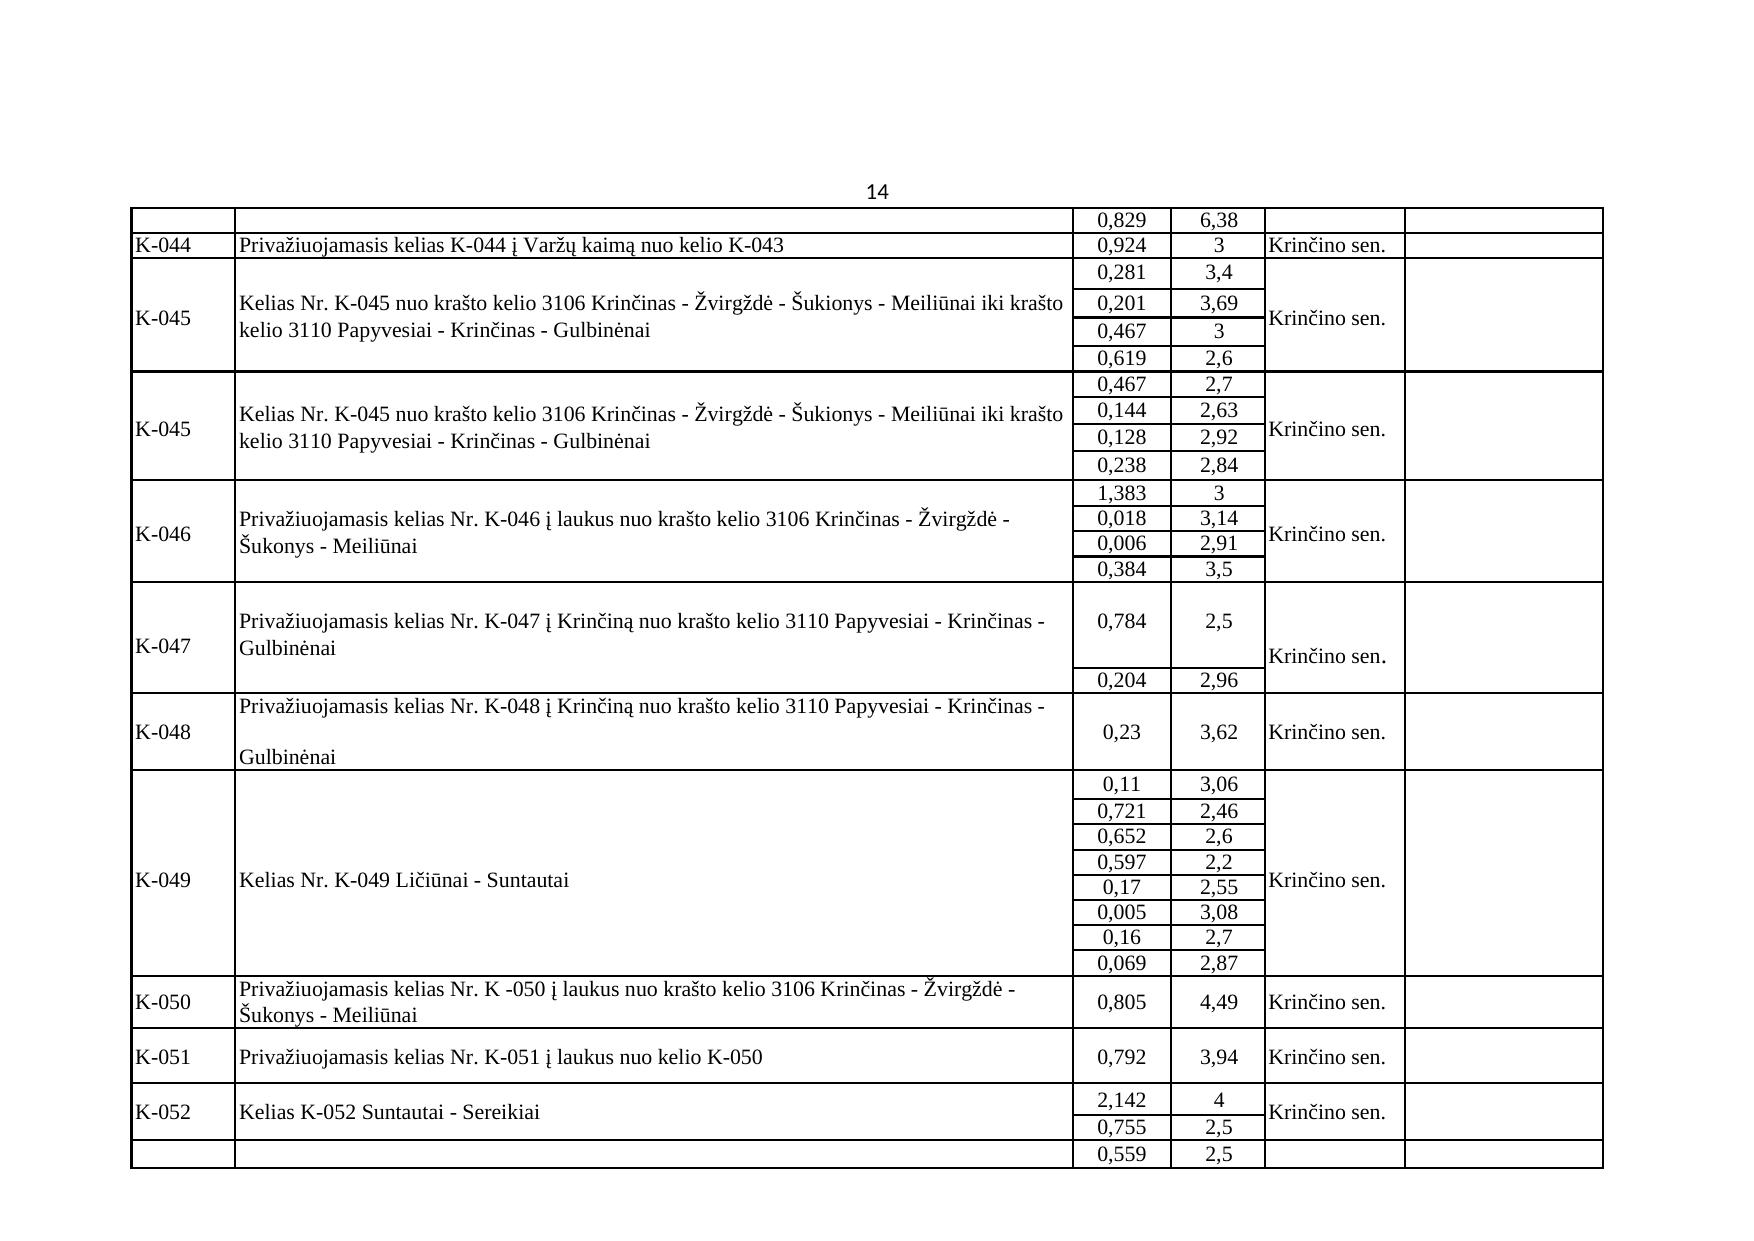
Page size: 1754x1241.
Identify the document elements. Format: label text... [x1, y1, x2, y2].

table_cell [1406, 209, 1602, 232]
table_cell [133, 209, 234, 232]
table_cell Privažiuojamasis kelias Nr. K-047 į Krinčiną nuo krašto kelio 3110 Papyvesiai - Krinčinas - Gulbinėnai [236, 583, 1072, 692]
table_cell 2,63 [1172, 398, 1264, 423]
table_cell [1266, 1141, 1404, 1167]
table_cell 0,924 [1074, 234, 1170, 257]
table_cell [236, 209, 1072, 232]
table_cell [236, 1141, 1072, 1167]
table_cell Krinčino sen. [1266, 481, 1404, 581]
table_cell [1406, 1084, 1602, 1139]
table_cell K-046 [133, 481, 234, 581]
table_cell 4,49 [1172, 977, 1264, 1027]
table_cell Privažiuojamasis kelias Nr. K -050 į laukus nuo krašto kelio 3106 Krinčinas - Žvirgždė - Šukonys - Meiliūnai [236, 977, 1072, 1027]
table_cell 0,467 [1074, 319, 1170, 345]
table_cell K-044 [133, 234, 234, 257]
table_cell 0,805 [1074, 977, 1170, 1027]
table_cell 3,08 [1172, 901, 1264, 924]
table_cell 2,91 [1172, 532, 1264, 555]
table_cell [133, 1141, 234, 1167]
table_cell [1406, 694, 1602, 769]
table_cell 2,84 [1172, 452, 1264, 478]
table_cell Kelias Nr. K-045 nuo krašto kelio 3106 Krinčinas - Žvirgždė - Šukionys - Meiliūnai iki krašto kelio 3110 Papyvesiai - Krinčinas - Gulbinėnai [236, 373, 1072, 478]
table_cell [1406, 259, 1602, 370]
table_cell Krinčino sen. [1266, 259, 1404, 370]
table_cell 0,597 [1074, 851, 1170, 874]
table_cell K-049 [133, 771, 234, 974]
table_cell 0,018 [1074, 507, 1170, 530]
table_cell 0,201 [1074, 290, 1170, 316]
table_cell [1406, 977, 1602, 1027]
table_cell [1406, 583, 1602, 692]
table_cell Kelias K-052 Suntautai - Sereikiai [236, 1084, 1072, 1139]
table_cell 2,7 [1172, 926, 1264, 949]
table_cell 2,6 [1172, 347, 1264, 370]
table_cell 3,62 [1172, 694, 1264, 769]
table_cell Kelias Nr. K-045 nuo krašto kelio 3106 Krinčinas - Žvirgždė - Šukionys - Meiliūnai iki krašto kelio 3110 Papyvesiai - Krinčinas - Gulbinėnai [236, 259, 1072, 370]
table_cell Krinčino sen. [1266, 977, 1404, 1027]
table_cell [1406, 234, 1602, 257]
table_cell 6,38 [1172, 209, 1264, 232]
table_cell 2,142 [1074, 1084, 1170, 1114]
table_cell 0,755 [1074, 1116, 1170, 1139]
table_cell Krinčino sen. [1266, 373, 1404, 478]
table_cell 0,128 [1074, 425, 1170, 450]
table_cell Krinčino sen. [1266, 694, 1404, 769]
table_cell 0,006 [1074, 532, 1170, 555]
table_cell Kelias Nr. K-049 Ličiūnai - Suntautai [236, 771, 1072, 974]
table_cell 0,467 [1074, 373, 1170, 396]
table_cell [1406, 481, 1602, 581]
table_cell 0,005 [1074, 901, 1170, 924]
table_cell 0,204 [1074, 669, 1170, 692]
table_cell Krinčino sen. [1266, 1029, 1404, 1082]
table_cell Privažiuojamasis kelias Nr. K-051 į laukus nuo kelio K-050 [236, 1029, 1072, 1082]
table_cell 0,23 [1074, 694, 1170, 769]
table_cell 3,5 [1172, 558, 1264, 581]
table_cell 3 [1172, 319, 1264, 345]
table_cell 0,721 [1074, 800, 1170, 823]
table_cell Krinčino sen. [1266, 234, 1404, 257]
table_cell 2,5 [1172, 1116, 1264, 1139]
table_cell 3,06 [1172, 771, 1264, 798]
table_cell K-048 [133, 694, 234, 769]
table_cell 3 [1172, 234, 1264, 257]
table_cell Privažiuojamasis kelias K-044 į Varžų kaimą nuo kelio K-043 [236, 234, 1072, 257]
table_cell 1,383 [1074, 481, 1170, 505]
table_cell 3,14 [1172, 507, 1264, 530]
table_cell 0,144 [1074, 398, 1170, 423]
table_cell 2,5 [1172, 1141, 1264, 1167]
table_cell 2,55 [1172, 876, 1264, 899]
table_cell 4 [1172, 1084, 1264, 1114]
table_cell 0,11 [1074, 771, 1170, 798]
table_cell K-050 [133, 977, 234, 1027]
table_cell 0,238 [1074, 452, 1170, 478]
table_cell K-052 [133, 1084, 234, 1139]
table_cell 2,92 [1172, 425, 1264, 450]
table_cell 0,384 [1074, 558, 1170, 581]
table_cell 2,2 [1172, 851, 1264, 874]
table_cell 2,5 [1172, 583, 1264, 667]
table_cell [1406, 1029, 1602, 1082]
table_cell 2,6 [1172, 825, 1264, 848]
table_cell 0,17 [1074, 876, 1170, 899]
table_cell 2,87 [1172, 951, 1264, 974]
table_cell 3,94 [1172, 1029, 1264, 1082]
table_cell 0,069 [1074, 951, 1170, 974]
table_cell Krinčino sen. [1266, 583, 1404, 692]
table_cell Privažiuojamasis kelias Nr. K-048 į Krinčiną nuo krašto kelio 3110 Papyvesiai - Krinčinas - Gulbinėnai [236, 694, 1072, 769]
table_cell 0,792 [1074, 1029, 1170, 1082]
table_cell 0,281 [1074, 259, 1170, 287]
table_cell 0,652 [1074, 825, 1170, 848]
table_cell 0,559 [1074, 1141, 1170, 1167]
table_cell 0,829 [1074, 209, 1170, 232]
table_cell K-045 [133, 259, 234, 370]
table_cell K-051 [133, 1029, 234, 1082]
table_cell 3 [1172, 481, 1264, 505]
table_cell K-045 [133, 373, 234, 478]
table_cell 2,7 [1172, 373, 1264, 396]
table_cell 2,96 [1172, 669, 1264, 692]
table_cell 0,619 [1074, 347, 1170, 370]
table_cell K-047 [133, 583, 234, 692]
table_cell 0,16 [1074, 926, 1170, 949]
table_cell Krinčino sen. [1266, 1084, 1404, 1139]
table_cell Krinčino sen. [1266, 771, 1404, 974]
table_cell [1266, 209, 1404, 232]
table_cell 2,46 [1172, 800, 1264, 823]
table_cell 3,69 [1172, 290, 1264, 316]
table_cell Privažiuojamasis kelias Nr. K-046 į laukus nuo krašto kelio 3106 Krinčinas - Žvirgždė - Šukonys - Meiliūnai [236, 481, 1072, 581]
table_cell 0,784 [1074, 583, 1170, 667]
table_cell [1406, 1141, 1602, 1167]
table_cell [1406, 771, 1602, 974]
table_cell 3,4 [1172, 259, 1264, 287]
table_cell [1406, 373, 1602, 478]
